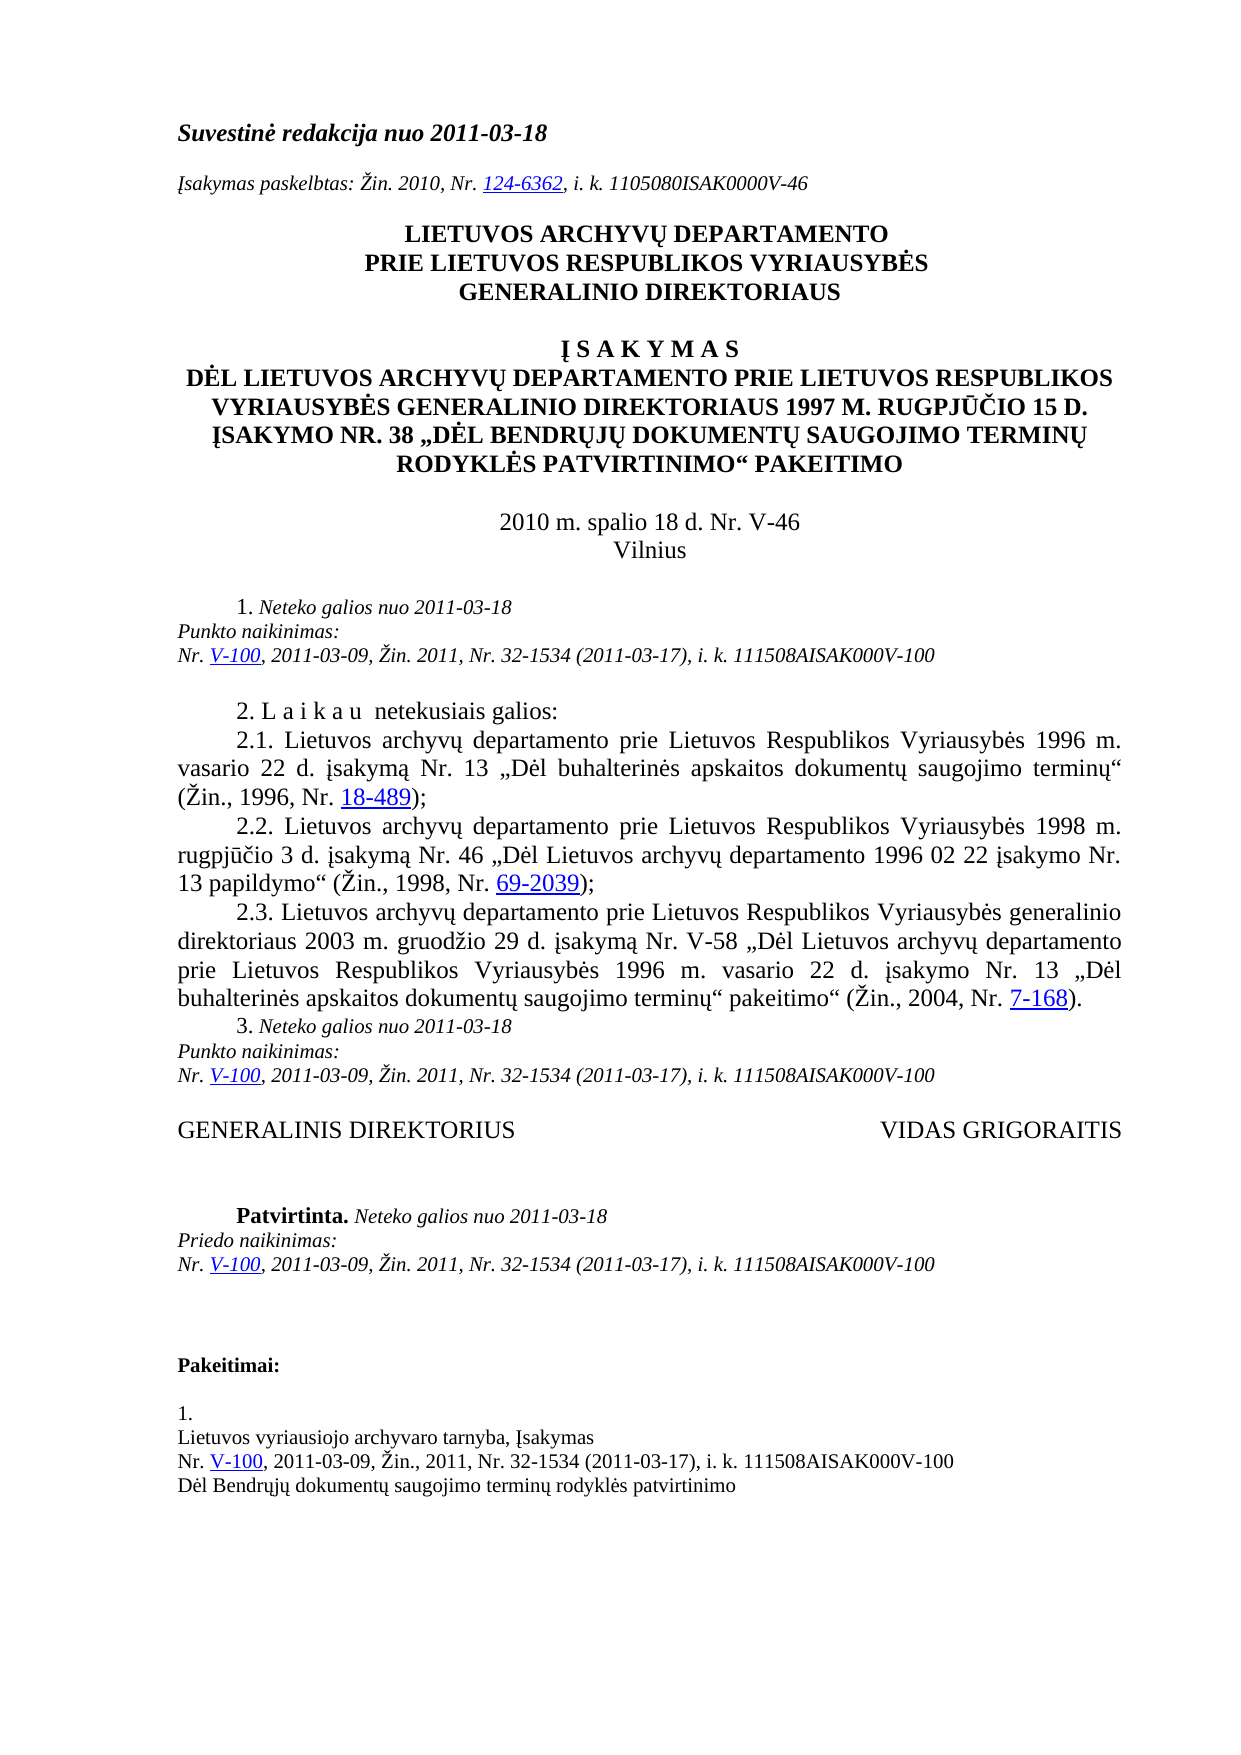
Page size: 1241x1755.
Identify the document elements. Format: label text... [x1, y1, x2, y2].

text 1. [177, 1401, 1122, 1425]
text GENERALINIO DIREKTORIAUS [177, 277, 1122, 305]
text Lietuvos vyriausiojo archyvaro tarnyba, Įsakymas [177, 1425, 1122, 1449]
text 2010 m. spalio 18 d. Nr. V-46 [177, 507, 1122, 535]
text Pakeitimai: [177, 1353, 1122, 1377]
text Nr. V-100, 2011-03-09, Žin. 2011, Nr. 32-1534 (2011-03-17), i. k. 111508AISAK000V-100 [177, 1063, 1122, 1087]
text Patvirtinta. Neteko galios nuo 2011-03-18 [177, 1202, 1122, 1228]
text 2. Laikau netekusiais galios: [177, 696, 1122, 725]
text Priedo naikinimas: [177, 1228, 1122, 1252]
text 3. Neteko galios nuo 2011-03-18 [177, 1012, 1122, 1039]
text Nr. V-100, 2011-03-09, Žin., 2011, Nr. 32-1534 (2011-03-17), i. k. 111508AISAK000V-100 [177, 1449, 1122, 1473]
text ĮSAKYMAS [177, 334, 1122, 363]
text 2.2. Lietuvos archyvų departamento prie Lietuvos Respublikos Vyriausybės 1998 m. rugpjūčio 3 d. įsakymą Nr. 46 „Dėl Lietuvos archyvų departamento 1996 02 22 įsakymo Nr. 13 papildymo“ (Žin., 1998, Nr. 69-2039); [177, 811, 1122, 897]
text DĖL LIETUVOS ARCHYVŲ DEPARTAMENTO PRIE LIETUVOS RESPUBLIKOS VYRIAUSYBĖS GENERALINIO DIREKTORIAUS 1997 M. RUGPJŪČIO 15 D. ĮSAKYMO Nr. 38 „DĖL BENDRŲJŲ DOKUMENTŲ SAUGOJIMO TERMINŲ RODYKLĖS PATVIRTINIMO“ PAKEITIMO [177, 363, 1122, 478]
text Nr. V-100, 2011-03-09, Žin. 2011, Nr. 32-1534 (2011-03-17), i. k. 111508AISAK000V-100 [177, 1252, 1122, 1276]
text Punkto naikinimas: [177, 1039, 1122, 1063]
text Punkto naikinimas: [177, 619, 1122, 643]
text 1. Neteko galios nuo 2011-03-18 [177, 593, 1122, 619]
text Generalinis direktorius Vidas Grigoraitis [177, 1116, 1122, 1144]
text Įsakymas paskelbtas: Žin. 2010, Nr. 124-6362, i. k. 1105080ISAK0000V-46 [177, 171, 1122, 195]
text Dėl Bendrųjų dokumentų saugojimo terminų rodyklės patvirtinimo [177, 1473, 1122, 1497]
text Nr. V-100, 2011-03-09, Žin. 2011, Nr. 32-1534 (2011-03-17), i. k. 111508AISAK000V-100 [177, 643, 1122, 667]
text 2.1. Lietuvos archyvų departamento prie Lietuvos Respublikos Vyriausybės 1996 m. vasario 22 d. įsakymą Nr. 13 „Dėl buhalterinės apskaitos dokumentų saugojimo terminų“ (Žin., 1996, Nr. 18-489); [177, 725, 1122, 811]
text PRIE LIETUVOS RESPUBLIKOS VYRIAUSYBĖS [177, 248, 1122, 277]
text 2.3. Lietuvos archyvų departamento prie Lietuvos Respublikos Vyriausybės generalinio direktoriaus 2003 m. gruodžio 29 d. įsakymą Nr. V-58 „Dėl Lietuvos archyvų departamento prie Lietuvos Respublikos Vyriausybės 1996 m. vasario 22 d. įsakymo Nr. 13 „Dėl buhalterinės apskaitos dokumentų saugojimo terminų“ pakeitimo“ (Žin., 2004, Nr. 7-168). [177, 897, 1122, 1012]
text LIETUVOS ARCHYVŲ DEPARTAMENTO [177, 219, 1122, 248]
text Suvestinė redakcija nuo 2011-03-18 [177, 118, 1122, 147]
text Vilnius [177, 535, 1122, 564]
